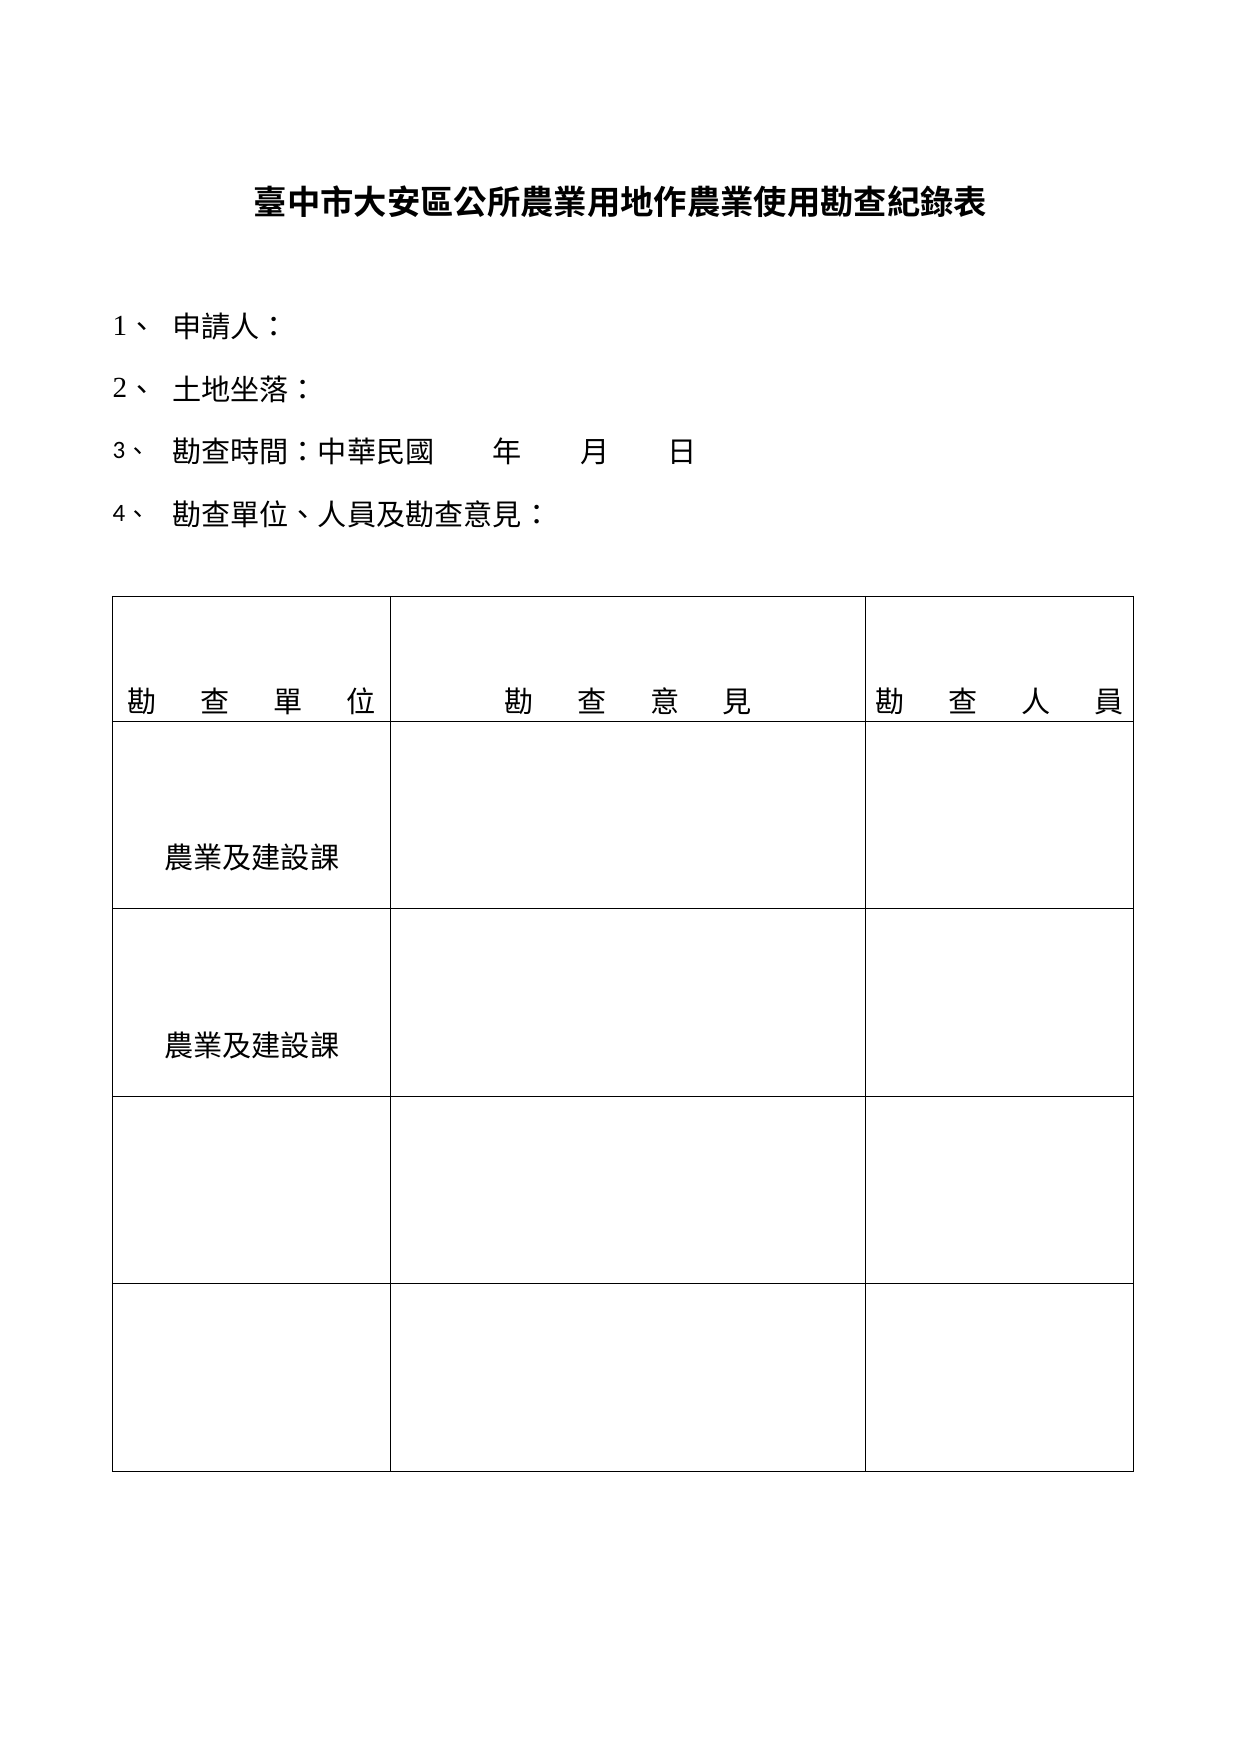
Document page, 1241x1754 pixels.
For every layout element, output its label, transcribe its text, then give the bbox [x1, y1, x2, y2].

list 土地坐落： [112, 346, 1128, 408]
table_cell [391, 909, 865, 1096]
table_cell [391, 1097, 865, 1283]
table_cell [391, 1284, 865, 1471]
list 申請人： [112, 283, 1128, 346]
table_cell 農業及建設課 [113, 909, 390, 1096]
table_cell [866, 722, 1133, 908]
list 勘查時間：中華民國 年 月 日 [112, 408, 1128, 471]
table_cell [113, 1284, 390, 1471]
table_cell [113, 1097, 390, 1283]
table_cell [866, 1097, 1133, 1283]
table_header 勘 查 人 員 [866, 597, 1133, 721]
list 勘查單位、人員及勘查意見： [112, 471, 1128, 533]
text 臺中市大安區公所農業用地作農業使用勘查紀錄表 [112, 158, 1128, 221]
table_cell [391, 722, 865, 908]
table_header 勘 查 單 位 [113, 597, 390, 721]
table_cell [866, 1284, 1133, 1471]
table_header 勘 查 意 見 [391, 597, 865, 721]
table_cell [866, 909, 1133, 1096]
table_cell 農業及建設課 [113, 722, 390, 908]
